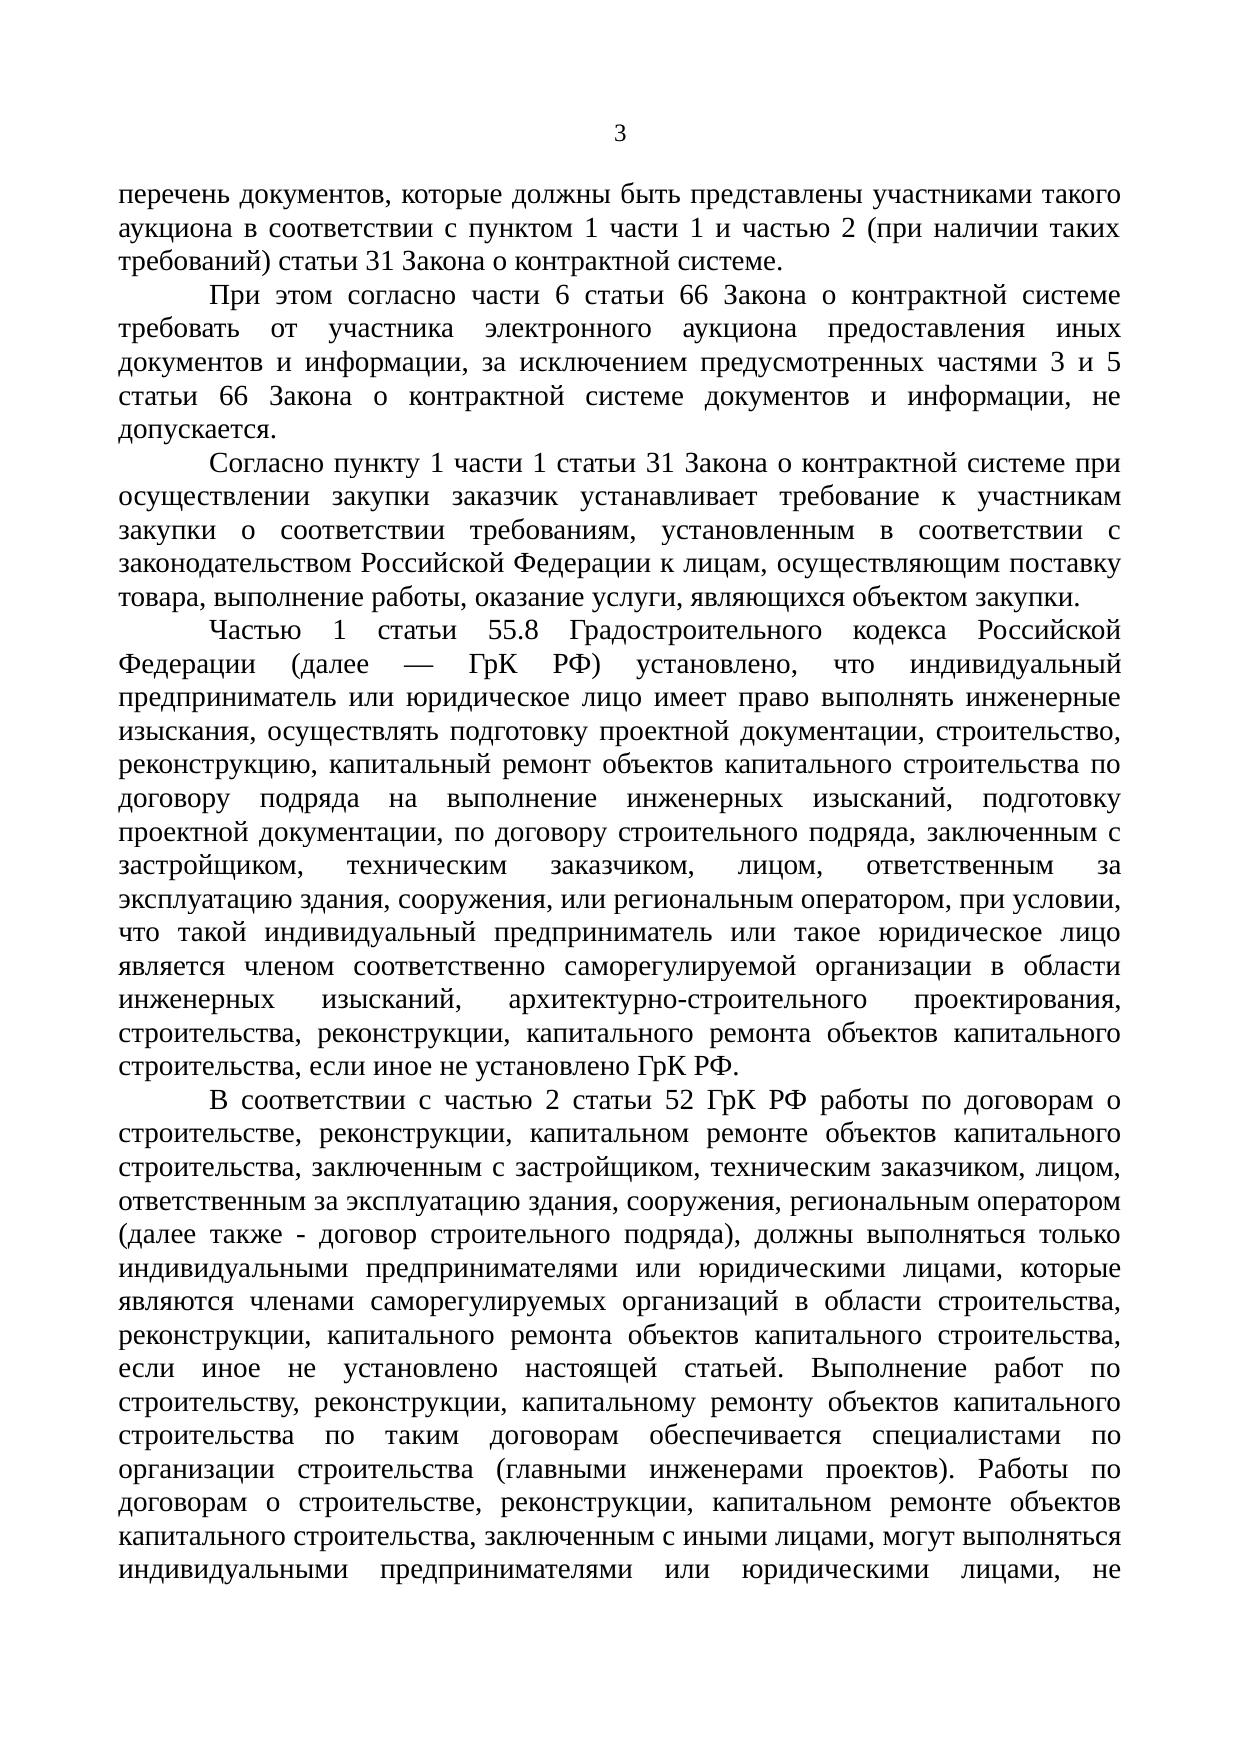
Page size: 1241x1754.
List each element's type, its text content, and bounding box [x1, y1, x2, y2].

text При этом согласно части 6 статьи 66 Закона о контрактной системе требовать от участника электронного аукциона предоставления иных документов и информации, за исключением предусмотренных частями 3 и 5 статьи 66 Закона о контрактной системе документов и информации, не допускается. [118, 277, 1122, 445]
text В соответствии с частью 2 статьи 52 ГрК РФ работы по договорам о строительстве, реконструкции, капитальном ремонте объектов капитального строительства, заключенным с застройщиком, техническим заказчиком, лицом, ответственным за эксплуатацию здания, сооружения, региональным оператором (далее также - договор строительного подряда), должны выполняться только индивидуальными предпринимателями или юридическими лицами, которые являются членами саморегулируемых организаций в области строительства, реконструкции, капитального ремонта объектов капитального строительства, если иное не установлено настоящей статьей. Выполнение работ по строительству, реконструкции, капитальному ремонту объектов капитального строительства по таким договорам обеспечивается специалистами по организации строительства (главными инженерами проектов). Работы по договорам о строительстве, реконструкции, капитальном ремонте объектов капитального строительства, заключенным с иными лицами, могут выполняться индивидуальными предпринимателями или юридическими лицами, не [118, 1082, 1122, 1585]
text Частью 1 статьи 55.8 Градостроительного кодекса Российской Федерации (далее — ГрК РФ) установлено, что индивидуальный предприниматель или юридическое лицо имеет право выполнять инженерные изыскания, осуществлять подготовку проектной документации, строительство, реконструкцию, капитальный ремонт объектов капитального строительства по договору подряда на выполнение инженерных изысканий, подготовку проектной документации, по договору строительного подряда, заключенным с застройщиком, техническим заказчиком, лицом, ответственным за эксплуатацию здания, сооружения, или региональным оператором, при условии, что такой индивидуальный предприниматель или такое юридическое лицо является членом соответственно саморегулируемой организации в области инженерных изысканий, архитектурно-строительного проектирования, строительства, реконструкции, капитального ремонта объектов капитального строительства, если иное не установлено ГрК РФ. [118, 612, 1122, 1082]
text Согласно пункту 1 части 1 статьи 31 Закона о контрактной системе при осуществлении закупки заказчик устанавливает требование к участникам закупки о соответствии требованиям, установленным в соответствии с законодательством Российской Федерации к лицам, осуществляющим поставку товара, выполнение работы, оказание услуги, являющихся объектом закупки. [118, 445, 1122, 612]
text перечень документов, которые должны быть представлены участниками такого аукциона в соответствии с пунктом 1 части 1 и частью 2 (при наличии таких требований) статьи 31 Закона о контрактной системе. [118, 176, 1122, 277]
